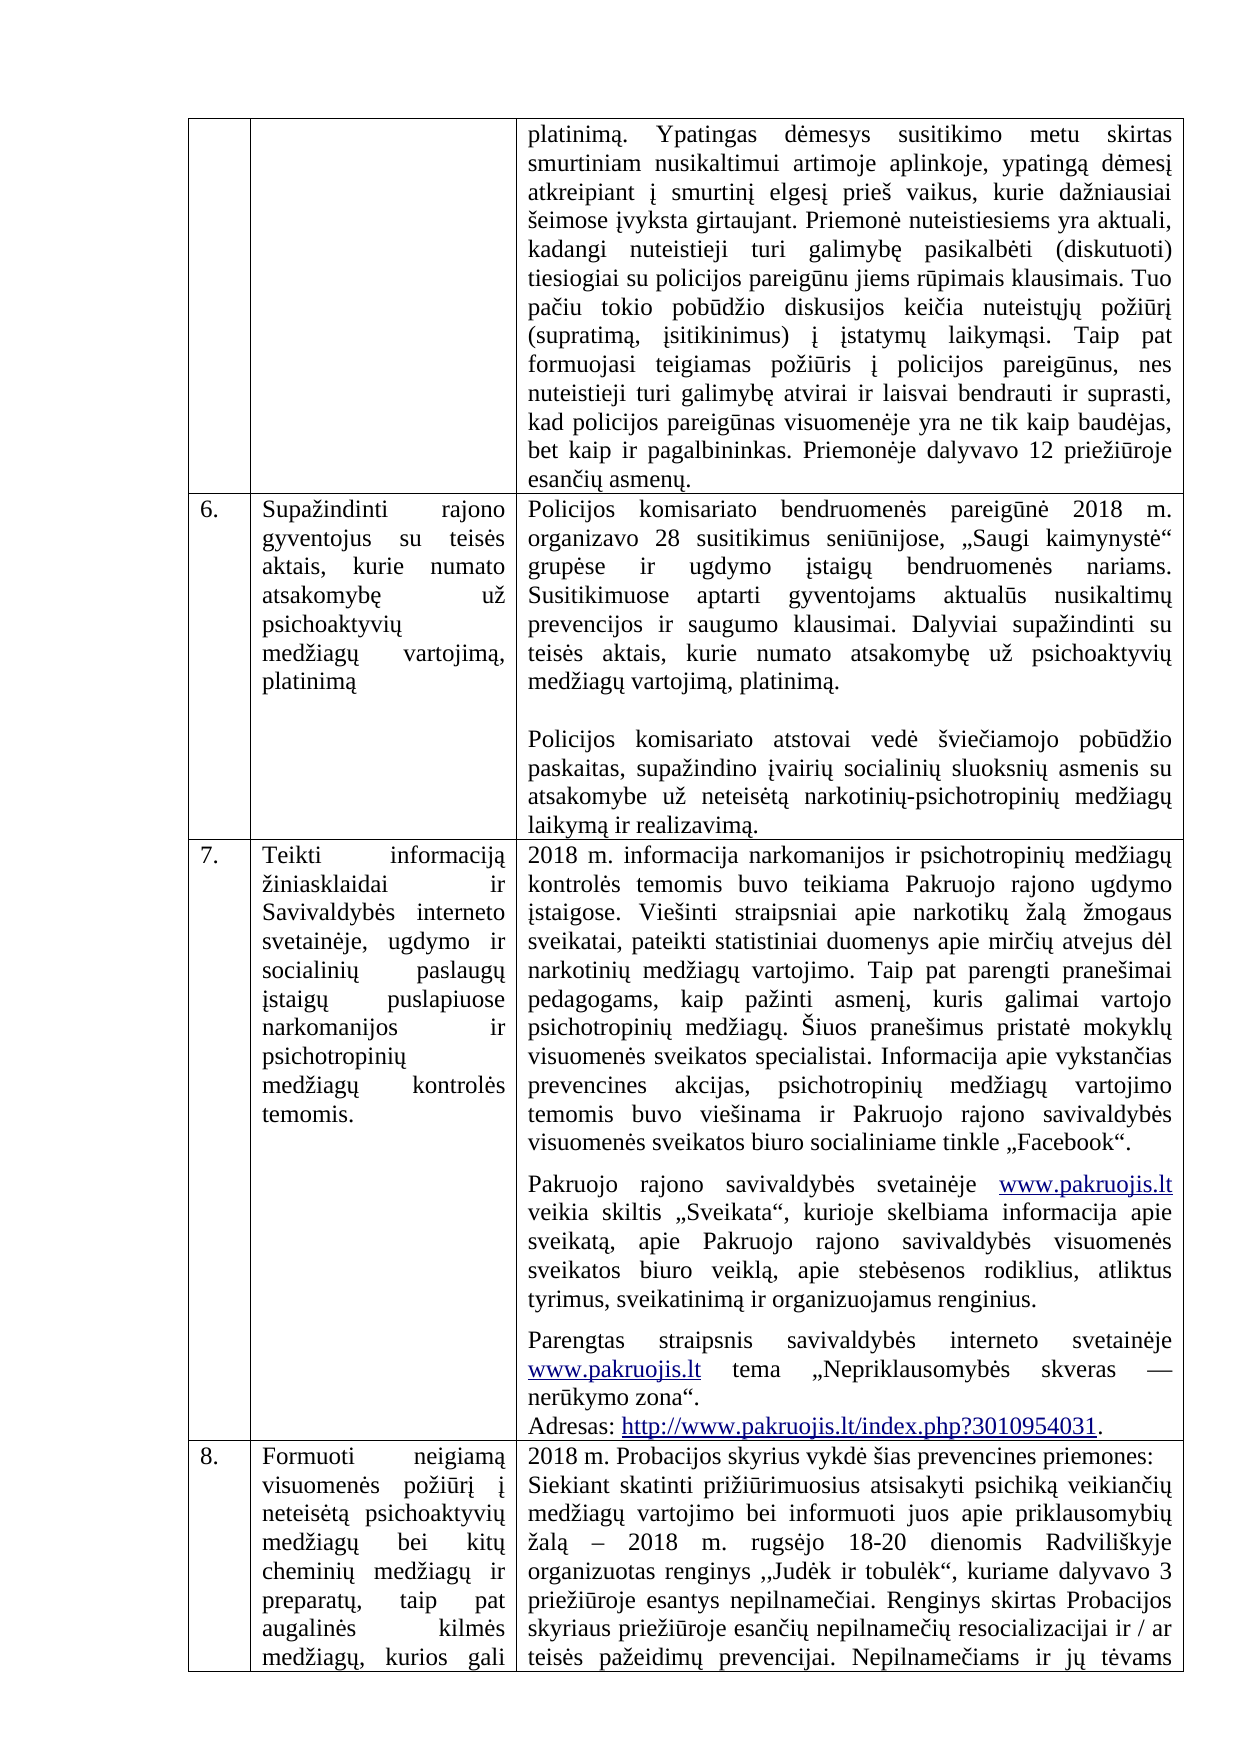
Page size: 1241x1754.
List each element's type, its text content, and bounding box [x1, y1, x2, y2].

table_cell platinimą. Ypatingas dėmesys susitikimo metu skirtas smurtiniam nusikaltimui artimoje aplinkoje, ypatingą dėmesį atkreipiant į smurtinį elgesį prieš vaikus, kurie dažniausiai šeimose įvyksta girtaujant. Priemonė nuteistiesiems yra aktuali, kadangi nuteistieji turi galimybę pasikalbėti (diskutuoti) tiesiogiai su policijos pareigūnu jiems rūpimais klausimais. Tuo pačiu tokio pobūdžio diskusijos keičia nuteistųjų požiūrį (supratimą, įsitikinimus) į įstatymų laikymąsi. Taip pat formuojasi teigiamas požiūris į policijos pareigūnus, nes nuteistieji turi galimybę atvirai ir laisvai bendrauti ir suprasti, kad policijos pareigūnas visuomenėje yra ne tik kaip baudėjas, bet kaip ir pagalbininkas. Priemonėje dalyvavo 12 priežiūroje esančių asmenų. [517, 119, 1183, 493]
table_cell Teikti informaciją žiniasklaidai ir Savivaldybės interneto svetainėje, ugdymo ir socialinių paslaugų įstaigų puslapiuose narkomanijos ir psichotropinių medžiagų kontrolės temomis. [251, 840, 516, 1440]
table_cell Formuoti neigiamą visuomenės požiūrį į neteisėtą psichoaktyvių medžiagų bei kitų cheminių medžiagų ir preparatų, taip pat augalinės kilmės medžiagų, kurios gali [251, 1441, 516, 1671]
table_cell 6. [189, 494, 250, 839]
table_cell 2018 m. informacija narkomanijos ir psichotropinių medžiagų kontrolės temomis buvo teikiama Pakruojo rajono ugdymo įstaigose. Viešinti straipsniai apie narkotikų žalą žmogaus sveikatai, pateikti statistiniai duomenys apie mirčių atvejus dėl narkotinių medžiagų vartojimo. Taip pat parengti pranešimai pedagogams, kaip pažinti asmenį, kuris galimai vartojo psichotropinių medžiagų. Šiuos pranešimus pristatė mokyklų visuomenės sveikatos specialistai. Informacija apie vykstančias prevencines akcijas, psichotropinių medžiagų vartojimo temomis buvo viešinama ir Pakruojo rajono savivaldybės visuomenės sveikatos biuro socialiniame tinkle „Facebook“. Pakruojo rajono savivaldybės svetainėje www.pakruojis.lt veikia skiltis „Sveikata“, kurioje skelbiama informacija apie sveikatą, apie Pakruojo rajono savivaldybės visuomenės sveikatos biuro veiklą, apie stebėsenos rodiklius, atliktus tyrimus, sveikatinimą ir organizuojamus renginius. Parengtas straipsnis savivaldybės interneto svetainėje www.pakruojis.lt tema „Nepriklausomybės skveras — nerūkymo zona“. Adresas: http://www.pakruojis.lt/index.php?3010954031. [517, 840, 1183, 1440]
table_cell [251, 119, 516, 493]
table_cell [189, 119, 250, 493]
table_cell 7. [189, 840, 250, 1440]
table_cell 2018 m. Probacijos skyrius vykdė šias prevencines priemones: Siekiant skatinti prižiūrimuosius atsisakyti psichiką veikiančių medžiagų vartojimo bei informuoti juos apie priklausomybių žalą – 2018 m. rugsėjo 18-20 dienomis Radviliškyje organizuotas renginys ,,Judėk ir tobulėk“, kuriame dalyvavo 3 priežiūroje esantys nepilnamečiai. Renginys skirtas Probacijos skyriaus priežiūroje esančių nepilnamečių resocializacijai ir / ar teisės pažeidimų prevencijai. Nepilnamečiams ir jų tėvams [517, 1441, 1183, 1671]
table_cell Policijos komisariato bendruomenės pareigūnė 2018 m. organizavo 28 susitikimus seniūnijose, „Saugi kaimynystė“ grupėse ir ugdymo įstaigų bendruomenės nariams. Susitikimuose aptarti gyventojams aktualūs nusikaltimų prevencijos ir saugumo klausimai. Dalyviai supažindinti su teisės aktais, kurie numato atsakomybę už psichoaktyvių medžiagų vartojimą, platinimą. Policijos komisariato atstovai vedė šviečiamojo pobūdžio paskaitas, supažindino įvairių socialinių sluoksnių asmenis su atsakomybe už neteisėtą narkotinių-psichotropinių medžiagų laikymą ir realizavimą. [517, 494, 1183, 839]
table_cell Supažindinti rajono gyventojus su teisės aktais, kurie numato atsakomybę už psichoaktyvių medžiagų vartojimą, platinimą [251, 494, 516, 839]
table_cell 8. [189, 1441, 250, 1671]
